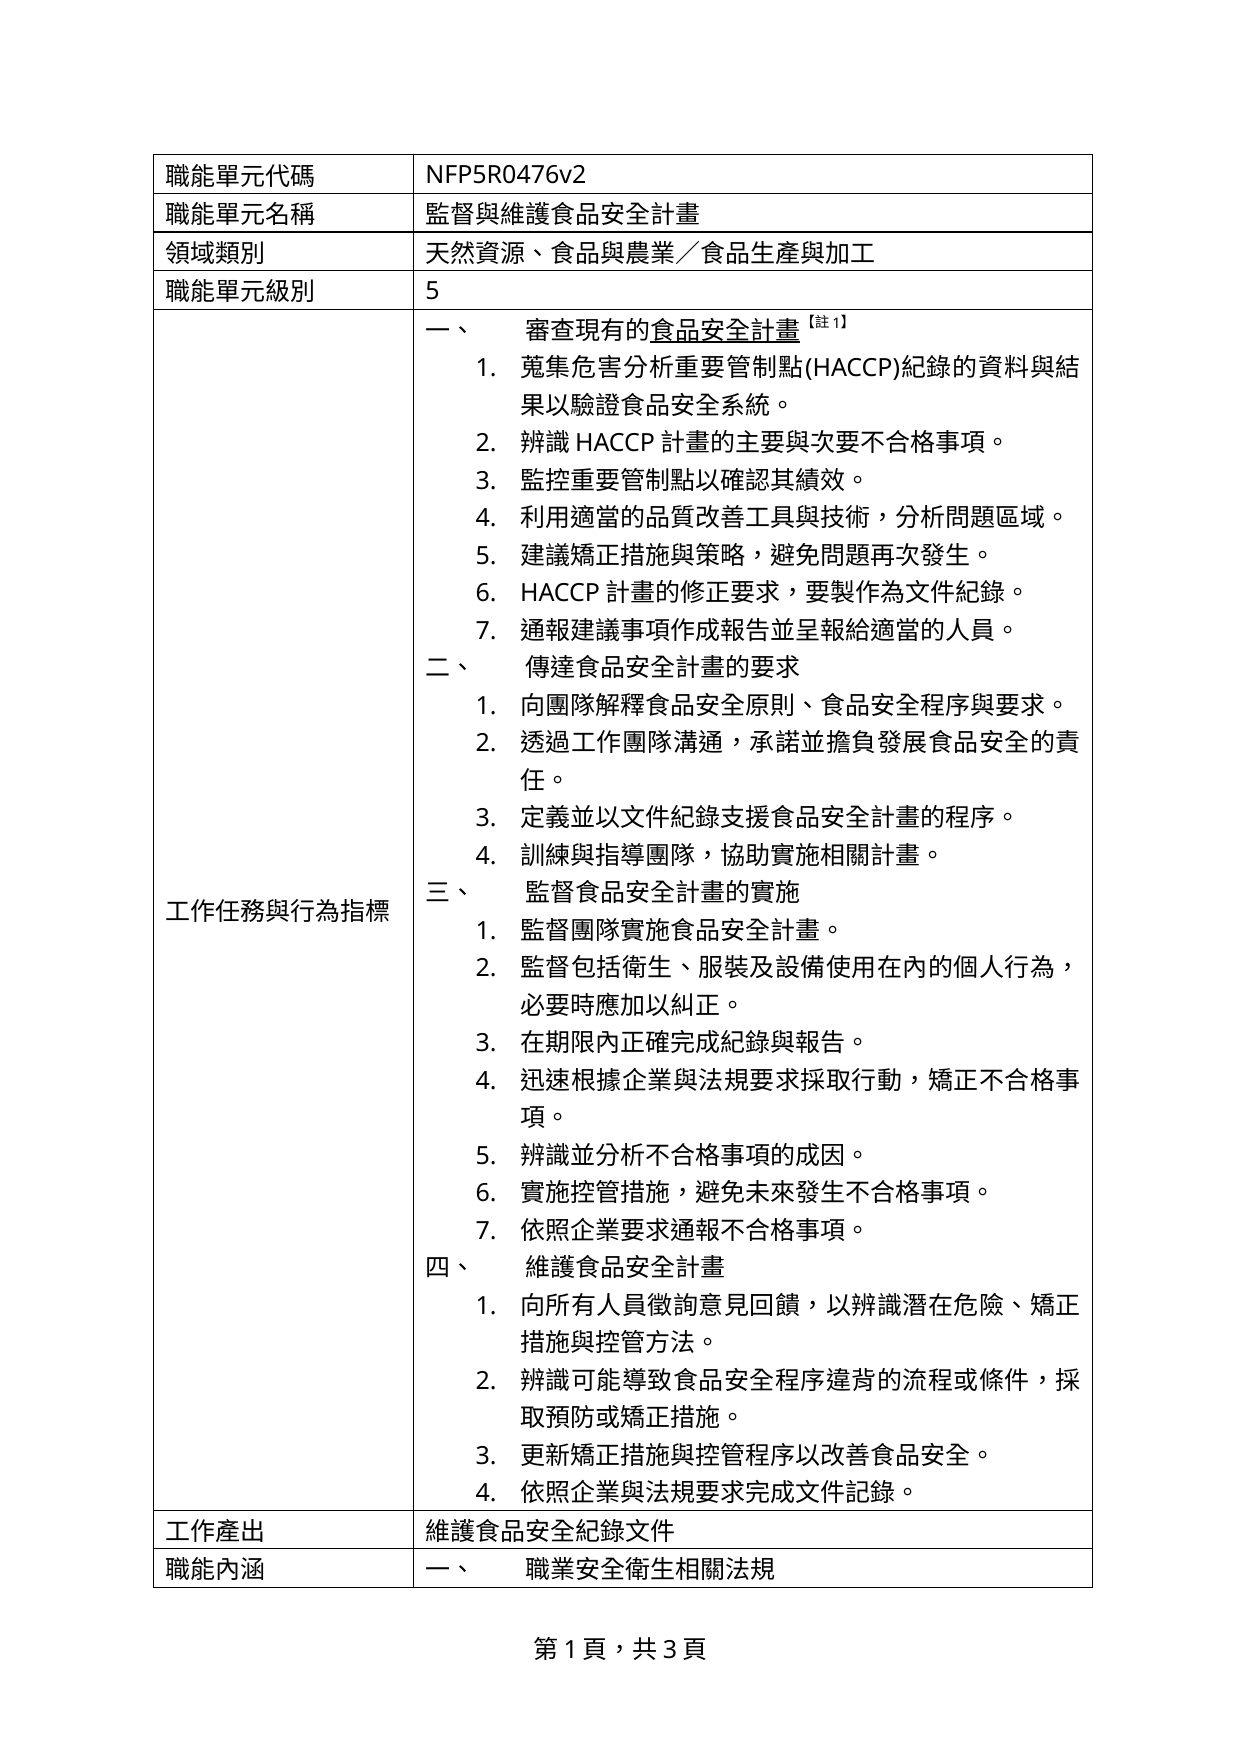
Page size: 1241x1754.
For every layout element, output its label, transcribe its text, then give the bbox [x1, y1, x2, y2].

table_header NFP5R0476v2 [414, 155, 1092, 193]
table_cell 天然資源、食品與農業／食品生產與加工 [414, 233, 1092, 270]
table_cell 工作產出 [154, 1511, 413, 1548]
table_cell 審查現有的食品安全計畫【註1】 蒐集危害分析重要管制點(HACCP)紀錄的資料與結果以驗證食品安全系統。 辨識HACCP計畫的主要與次要不合格事項。 監控重要管制點以確認其績效。 利用適當的品質改善工具與技術，分析問題區域。 建議矯正措施與策略，避免問題再次發生。 HACCP計畫的修正要求，要製作為文件紀錄。 通報建議事項作成報告並呈報給適當的人員。 傳達食品安全計畫的要求 向團隊解釋食品安全原則、食品安全程序與要求。 透過工作團隊溝通，承諾並擔負發展食品安全的責任。 定義並以文件紀錄支援食品安全計畫的程序。 訓練與指導團隊，協助實施相關計畫。 監督食品安全計畫的實施 監督團隊實施食品安全計畫。 監督包括衛生、服裝及設備使用在內的個人行為，必要時應加以糾正。 在期限內正確完成紀錄與報告。 迅速根據企業與法規要求採取行動，矯正不合格事項。 辨識並分析不合格事項的成因。 實施控管措施，避免未來發生不合格事項。 依照企業要求通報不合格事項。 維護食品安全計畫 向所有人員徵詢意見回饋，以辨識潛在危險、矯正措施與控管方法。 辨識可能導致食品安全程序違背的流程或條件，採取預防或矯正措施。 更新矯正措施與控管程序以改善食品安全。 依照企業與法規要求完成文件記錄。 [414, 310, 1092, 1509]
table_header 職能單元代碼 [154, 155, 413, 193]
table_cell 工作任務與行為指標 [154, 310, 413, 1509]
table_cell 職業安全衛生相關法規 食品安全相關政策、法規、作業規範和國家標準 食品安全危害與風險相關知識 食品安全管制系統功能與特性 危害分析重要管制點（HACCP）發展與認證程序 HACCP發展與審查流程 企業回收與可追蹤性程序 [414, 1549, 1092, 1587]
table_cell 職能單元級別 [154, 271, 413, 308]
table_cell 監督與維護食品安全計畫 [414, 194, 1092, 231]
table_cell 維護食品安全紀錄文件 [414, 1511, 1092, 1548]
table_cell 領域類別 [154, 233, 413, 270]
table_cell 職能內涵 [154, 1549, 413, 1587]
table_cell 5 [414, 271, 1092, 308]
table_cell 職能單元名稱 [154, 194, 413, 231]
